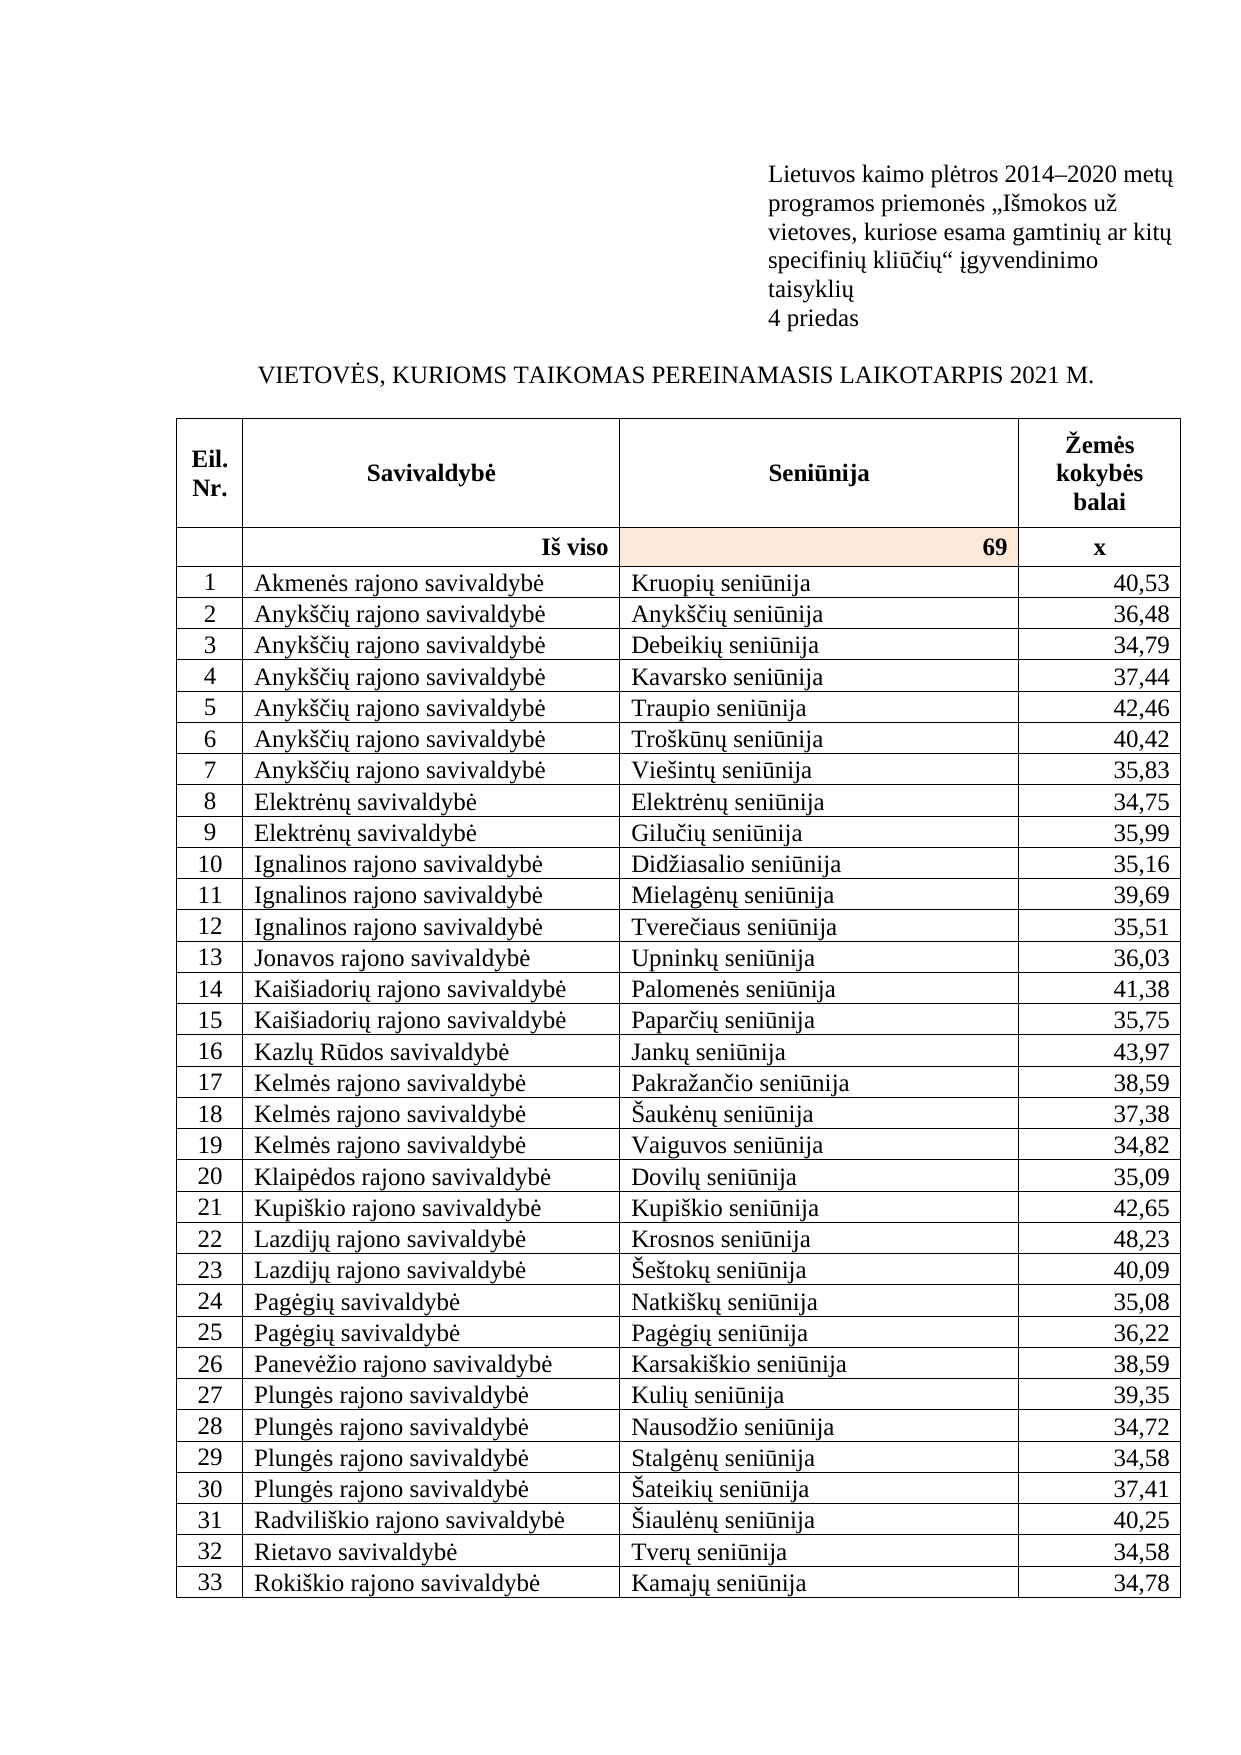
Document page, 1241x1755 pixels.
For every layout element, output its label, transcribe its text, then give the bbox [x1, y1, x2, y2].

table_cell 40,42 [1019, 723, 1180, 753]
table_cell 36,03 [1019, 942, 1180, 972]
table_cell 40,53 [1019, 567, 1180, 597]
table_cell 31 [177, 1504, 242, 1534]
table_cell 34,72 [1019, 1410, 1180, 1441]
table_cell Jankų seniūnija [620, 1035, 1018, 1066]
table_cell 38,59 [1019, 1348, 1180, 1378]
table_cell Iš viso [243, 528, 619, 566]
table_cell 4 [177, 660, 242, 691]
table_cell Elektrėnų savivaldybė [243, 817, 619, 847]
table_cell Gilučių seniūnija [620, 817, 1018, 847]
table_cell 35,83 [1019, 754, 1180, 784]
table_cell Karsakiškio seniūnija [620, 1348, 1018, 1378]
table_cell 34,79 [1019, 629, 1180, 659]
table_cell Anykščių rajono savivaldybė [243, 723, 619, 753]
table_cell Vaiguvos seniūnija [620, 1129, 1018, 1159]
table_cell 11 [177, 879, 242, 909]
table_cell 2 [177, 598, 242, 628]
table_cell 37,41 [1019, 1473, 1180, 1503]
table_cell 19 [177, 1129, 242, 1159]
table_cell 21 [177, 1192, 242, 1222]
table_cell 35,75 [1019, 1004, 1180, 1034]
table_cell 35,16 [1019, 848, 1180, 878]
text 4 priedas [768, 303, 1181, 332]
table_cell Elektrėnų savivaldybė [243, 785, 619, 816]
table_header Savivaldybė [243, 419, 619, 527]
table_cell Anykščių rajono savivaldybė [243, 660, 619, 691]
table_cell Kamajų seniūnija [620, 1567, 1018, 1597]
table_cell Kaišiadorių rajono savivaldybė [243, 1004, 619, 1034]
table_cell Klaipėdos rajono savivaldybė [243, 1160, 619, 1191]
table_cell 35,51 [1019, 910, 1180, 941]
table_cell Pagėgių savivaldybė [243, 1317, 619, 1347]
table_cell Ignalinos rajono savivaldybė [243, 879, 619, 909]
table_header Seniūnija [620, 419, 1018, 527]
table_cell Plungės rajono savivaldybė [243, 1410, 619, 1441]
table_cell Šateikių seniūnija [620, 1473, 1018, 1503]
table_cell Plungės rajono savivaldybė [243, 1442, 619, 1472]
table_cell Krosnos seniūnija [620, 1223, 1018, 1253]
table_cell Kupiškio seniūnija [620, 1192, 1018, 1222]
table_cell 36,22 [1019, 1317, 1180, 1347]
table_cell Ignalinos rajono savivaldybė [243, 848, 619, 878]
table_cell Paparčių seniūnija [620, 1004, 1018, 1034]
table_cell Plungės rajono savivaldybė [243, 1379, 619, 1409]
table_cell 7 [177, 754, 242, 784]
table_cell Kavarsko seniūnija [620, 660, 1018, 691]
table_cell 32 [177, 1535, 242, 1566]
table_cell 20 [177, 1160, 242, 1191]
table_cell Stalgėnų seniūnija [620, 1442, 1018, 1472]
table_cell Rietavo savivaldybė [243, 1535, 619, 1566]
table_cell Ignalinos rajono savivaldybė [243, 910, 619, 941]
table_cell Anykščių rajono savivaldybė [243, 692, 619, 722]
text programos priemonės „Išmokos už [768, 188, 1181, 217]
table_cell Šiaulėnų seniūnija [620, 1504, 1018, 1534]
table_cell Upninkų seniūnija [620, 942, 1018, 972]
table_cell Dovilų seniūnija [620, 1160, 1018, 1191]
table_cell Kelmės rajono savivaldybė [243, 1129, 619, 1159]
table_cell Kazlų Rūdos savivaldybė [243, 1035, 619, 1066]
table_cell Anykščių rajono savivaldybė [243, 629, 619, 659]
table_cell Kupiškio rajono savivaldybė [243, 1192, 619, 1222]
table_cell 3 [177, 629, 242, 659]
table_cell 12 [177, 910, 242, 941]
table_cell Kaišiadorių rajono savivaldybė [243, 973, 619, 1003]
table_cell Tverų seniūnija [620, 1535, 1018, 1566]
text Lietuvos kaimo plėtros 2014–2020 metų [768, 159, 1181, 188]
table_cell 48,23 [1019, 1223, 1180, 1253]
table_cell Nausodžio seniūnija [620, 1410, 1018, 1441]
table_cell Jonavos rajono savivaldybė [243, 942, 619, 972]
table_cell 16 [177, 1035, 242, 1066]
text specifinių kliūčių“ įgyvendinimo [768, 246, 1181, 274]
table_cell 34,58 [1019, 1535, 1180, 1566]
table_cell Natkiškų seniūnija [620, 1285, 1018, 1316]
table_cell Šeštokų seniūnija [620, 1254, 1018, 1284]
table_cell 18 [177, 1098, 242, 1128]
table_cell Pagėgių savivaldybė [243, 1285, 619, 1316]
table_cell Traupio seniūnija [620, 692, 1018, 722]
table_cell Mielagėnų seniūnija [620, 879, 1018, 909]
table_cell Elektrėnų seniūnija [620, 785, 1018, 816]
table_cell 17 [177, 1067, 242, 1097]
table_cell 34,75 [1019, 785, 1180, 816]
table_cell Kelmės rajono savivaldybė [243, 1098, 619, 1128]
table_cell 41,38 [1019, 973, 1180, 1003]
table_cell 42,46 [1019, 692, 1180, 722]
table_cell Radviliškio rajono savivaldybė [243, 1504, 619, 1534]
table_cell 37,38 [1019, 1098, 1180, 1128]
table_cell Lazdijų rajono savivaldybė [243, 1254, 619, 1284]
table_cell 8 [177, 785, 242, 816]
table_cell 43,97 [1019, 1035, 1180, 1066]
table_cell 37,44 [1019, 660, 1180, 691]
table_cell [177, 528, 242, 566]
table_cell 39,35 [1019, 1379, 1180, 1409]
table_cell 26 [177, 1348, 242, 1378]
text VIETOVĖS, KURIOMS TAIKOMAS PEREINAMASIS LAIKOTARPIS 2021 M. [177, 361, 1181, 389]
table_cell Šaukėnų seniūnija [620, 1098, 1018, 1128]
table_cell 35,99 [1019, 817, 1180, 847]
table_cell Kulių seniūnija [620, 1379, 1018, 1409]
table_cell Anykščių rajono savivaldybė [243, 598, 619, 628]
table_cell Viešintų seniūnija [620, 754, 1018, 784]
table_cell Pagėgių seniūnija [620, 1317, 1018, 1347]
table_cell Plungės rajono savivaldybė [243, 1473, 619, 1503]
table_cell Kelmės rajono savivaldybė [243, 1067, 619, 1097]
table_cell Pakražančio seniūnija [620, 1067, 1018, 1097]
table_cell 40,25 [1019, 1504, 1180, 1534]
table_cell Lazdijų rajono savivaldybė [243, 1223, 619, 1253]
table_header Žemės kokybės balai [1019, 419, 1180, 527]
table_cell 35,09 [1019, 1160, 1180, 1191]
table_cell 39,69 [1019, 879, 1180, 909]
table_cell 30 [177, 1473, 242, 1503]
table_cell 22 [177, 1223, 242, 1253]
table_cell 36,48 [1019, 598, 1180, 628]
table_cell 6 [177, 723, 242, 753]
table_cell Akmenės rajono savivaldybė [243, 567, 619, 597]
table_cell 1 [177, 567, 242, 597]
table_cell Anykščių rajono savivaldybė [243, 754, 619, 784]
table_cell 69 [620, 528, 1018, 566]
table_cell 35,08 [1019, 1285, 1180, 1316]
table_cell 28 [177, 1410, 242, 1441]
table_cell x [1019, 528, 1180, 566]
table_cell 15 [177, 1004, 242, 1034]
table_cell 29 [177, 1442, 242, 1472]
table_cell 24 [177, 1285, 242, 1316]
table_cell Rokiškio rajono savivaldybė [243, 1567, 619, 1597]
table_cell Debeikių seniūnija [620, 629, 1018, 659]
table_cell 23 [177, 1254, 242, 1284]
table_cell Palomenės seniūnija [620, 973, 1018, 1003]
table_cell 10 [177, 848, 242, 878]
table_cell 27 [177, 1379, 242, 1409]
table_cell Didžiasalio seniūnija [620, 848, 1018, 878]
table_cell Tverečiaus seniūnija [620, 910, 1018, 941]
text vietoves, kuriose esama gamtinių ar kitų [768, 217, 1181, 246]
table_cell 9 [177, 817, 242, 847]
table_cell 42,65 [1019, 1192, 1180, 1222]
table_cell 40,09 [1019, 1254, 1180, 1284]
table_cell Panevėžio rajono savivaldybė [243, 1348, 619, 1378]
table_cell 25 [177, 1317, 242, 1347]
table_cell 34,78 [1019, 1567, 1180, 1597]
table_cell 14 [177, 973, 242, 1003]
table_cell 5 [177, 692, 242, 722]
table_cell Troškūnų seniūnija [620, 723, 1018, 753]
table_cell 34,82 [1019, 1129, 1180, 1159]
table_cell 13 [177, 942, 242, 972]
table_cell 34,58 [1019, 1442, 1180, 1472]
table_cell 38,59 [1019, 1067, 1180, 1097]
table_cell 33 [177, 1567, 242, 1597]
text taisyklių [768, 274, 1181, 303]
table_cell Kruopių seniūnija [620, 567, 1018, 597]
table_header Eil. Nr. [177, 419, 242, 527]
table_cell Anykščių seniūnija [620, 598, 1018, 628]
